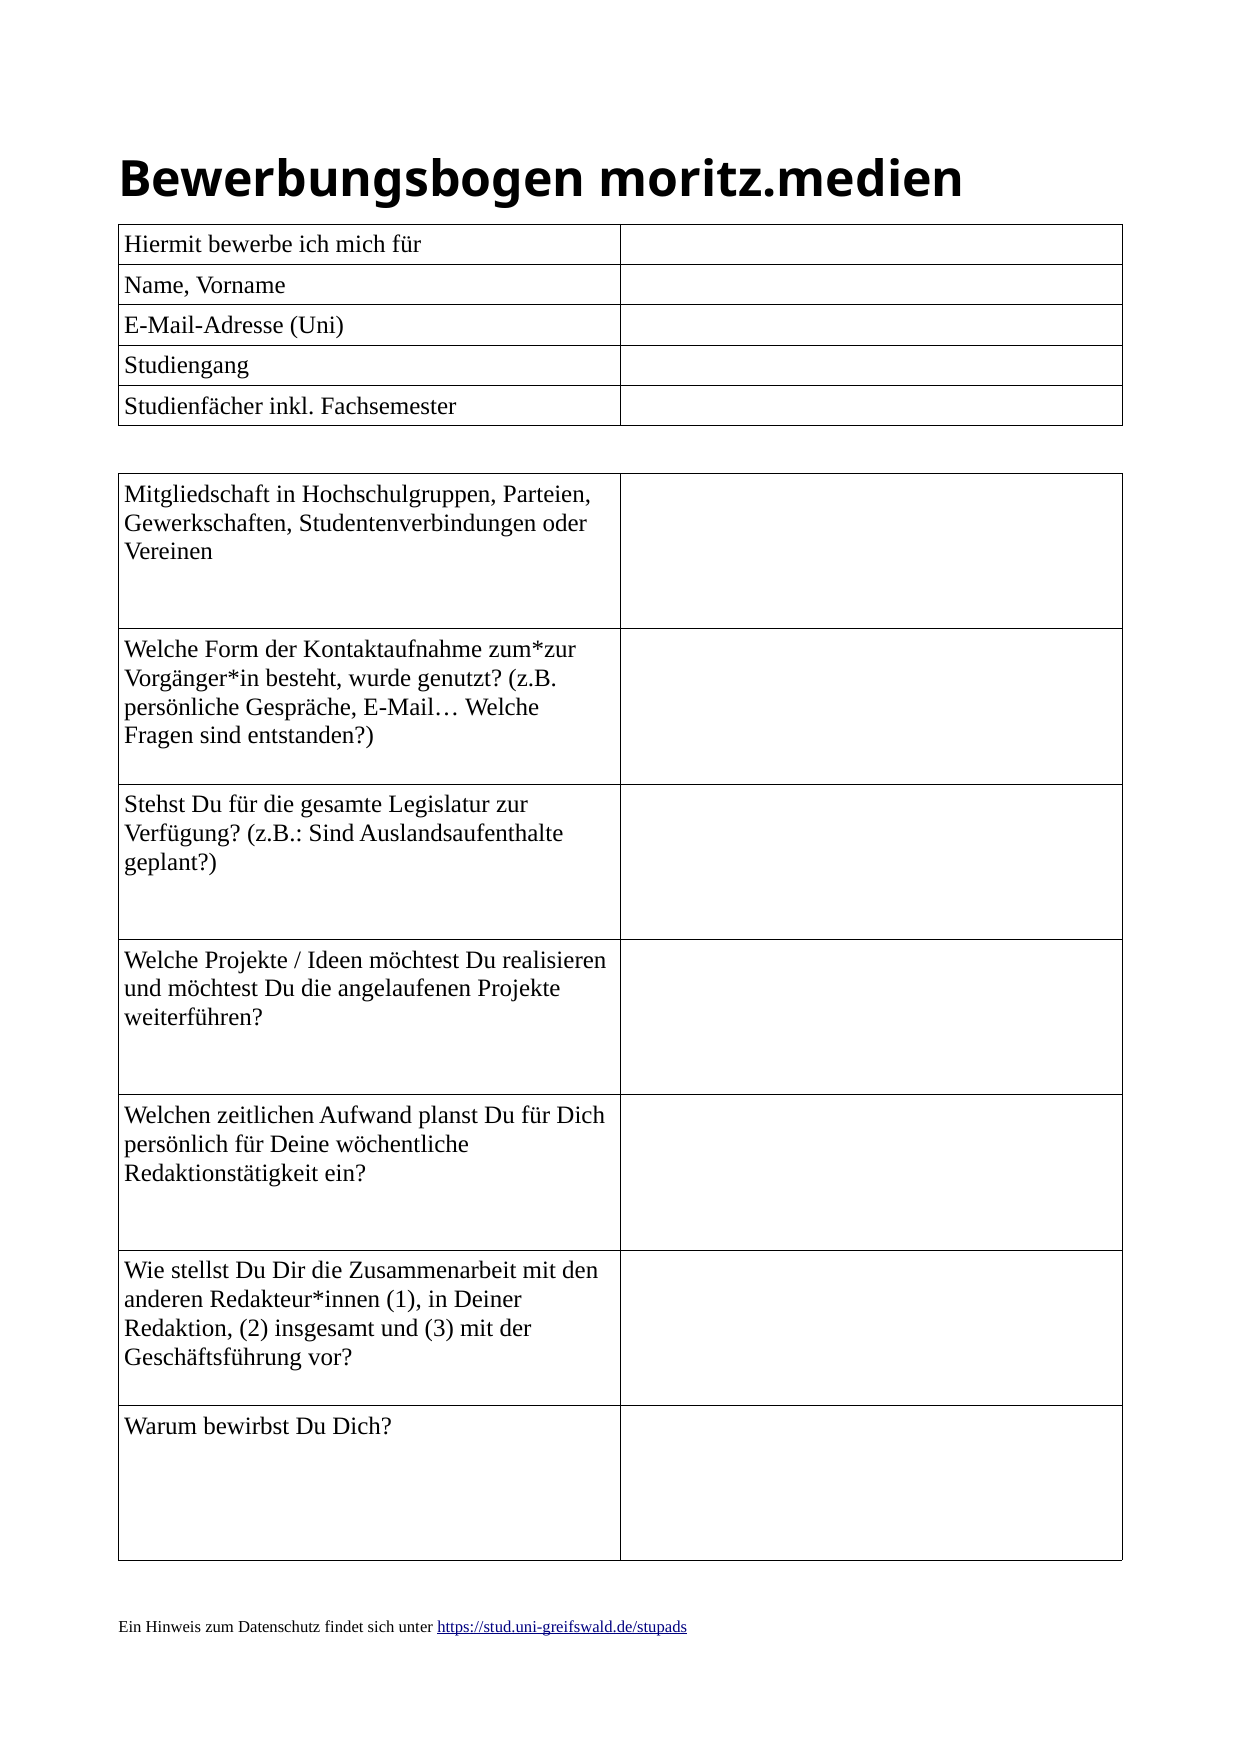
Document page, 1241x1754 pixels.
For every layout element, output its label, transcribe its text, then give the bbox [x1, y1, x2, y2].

table_cell Studiengang [119, 346, 620, 385]
table_cell [621, 305, 1122, 345]
table_cell [621, 346, 1122, 385]
table_cell [621, 1095, 1122, 1249]
subtitle Bewerbungsbogen moritz.medien [118, 143, 1122, 211]
table_cell Studienfächer inkl. Fachsemester [119, 386, 620, 425]
table_header Hiermit bewerbe ich mich für [119, 225, 620, 264]
table_cell Name, Vorname [119, 265, 620, 304]
table_cell Warum bewirbst Du Dich? [119, 1406, 620, 1560]
table_header Mitgliedschaft in Hochschulgruppen, Parteien, Gewerkschaften, Studentenverbindungen oder Vereinen [119, 474, 620, 628]
table_cell [621, 386, 1122, 425]
table_cell Wie stellst Du Dir die Zusammenarbeit mit den anderen Redakteur*innen (1), in Deiner Redaktion, (2) insgesamt und (3) mit der Geschäftsführung vor? [119, 1251, 620, 1405]
table_cell Welchen zeitlichen Aufwand planst Du für Dich persönlich für Deine wöchentliche Redaktionstätigkeit ein? [119, 1095, 620, 1249]
table_cell [621, 785, 1122, 939]
table_cell Stehst Du für die gesamte Legislatur zur Verfügung? (z.B.: Sind Auslandsaufenthalte geplant?) [119, 785, 620, 939]
table_cell [621, 265, 1122, 304]
table_header [621, 474, 1122, 628]
table_cell [621, 1406, 1122, 1560]
table_cell E-Mail-Adresse (Uni) [119, 305, 620, 345]
table_cell Welche Form der Kontaktaufnahme zum*zur Vorgänger*in besteht, wurde genutzt? (z.B. persönliche Gespräche, E-Mail… Welche Fragen sind entstanden?) [119, 629, 620, 784]
table_cell [621, 1251, 1122, 1405]
table_cell Welche Projekte / Ideen möchtest Du realisieren und möchtest Du die angelaufenen Projekte weiterführen? [119, 940, 620, 1094]
table_cell [621, 940, 1122, 1094]
table_header [621, 225, 1122, 264]
table_cell [621, 629, 1122, 784]
